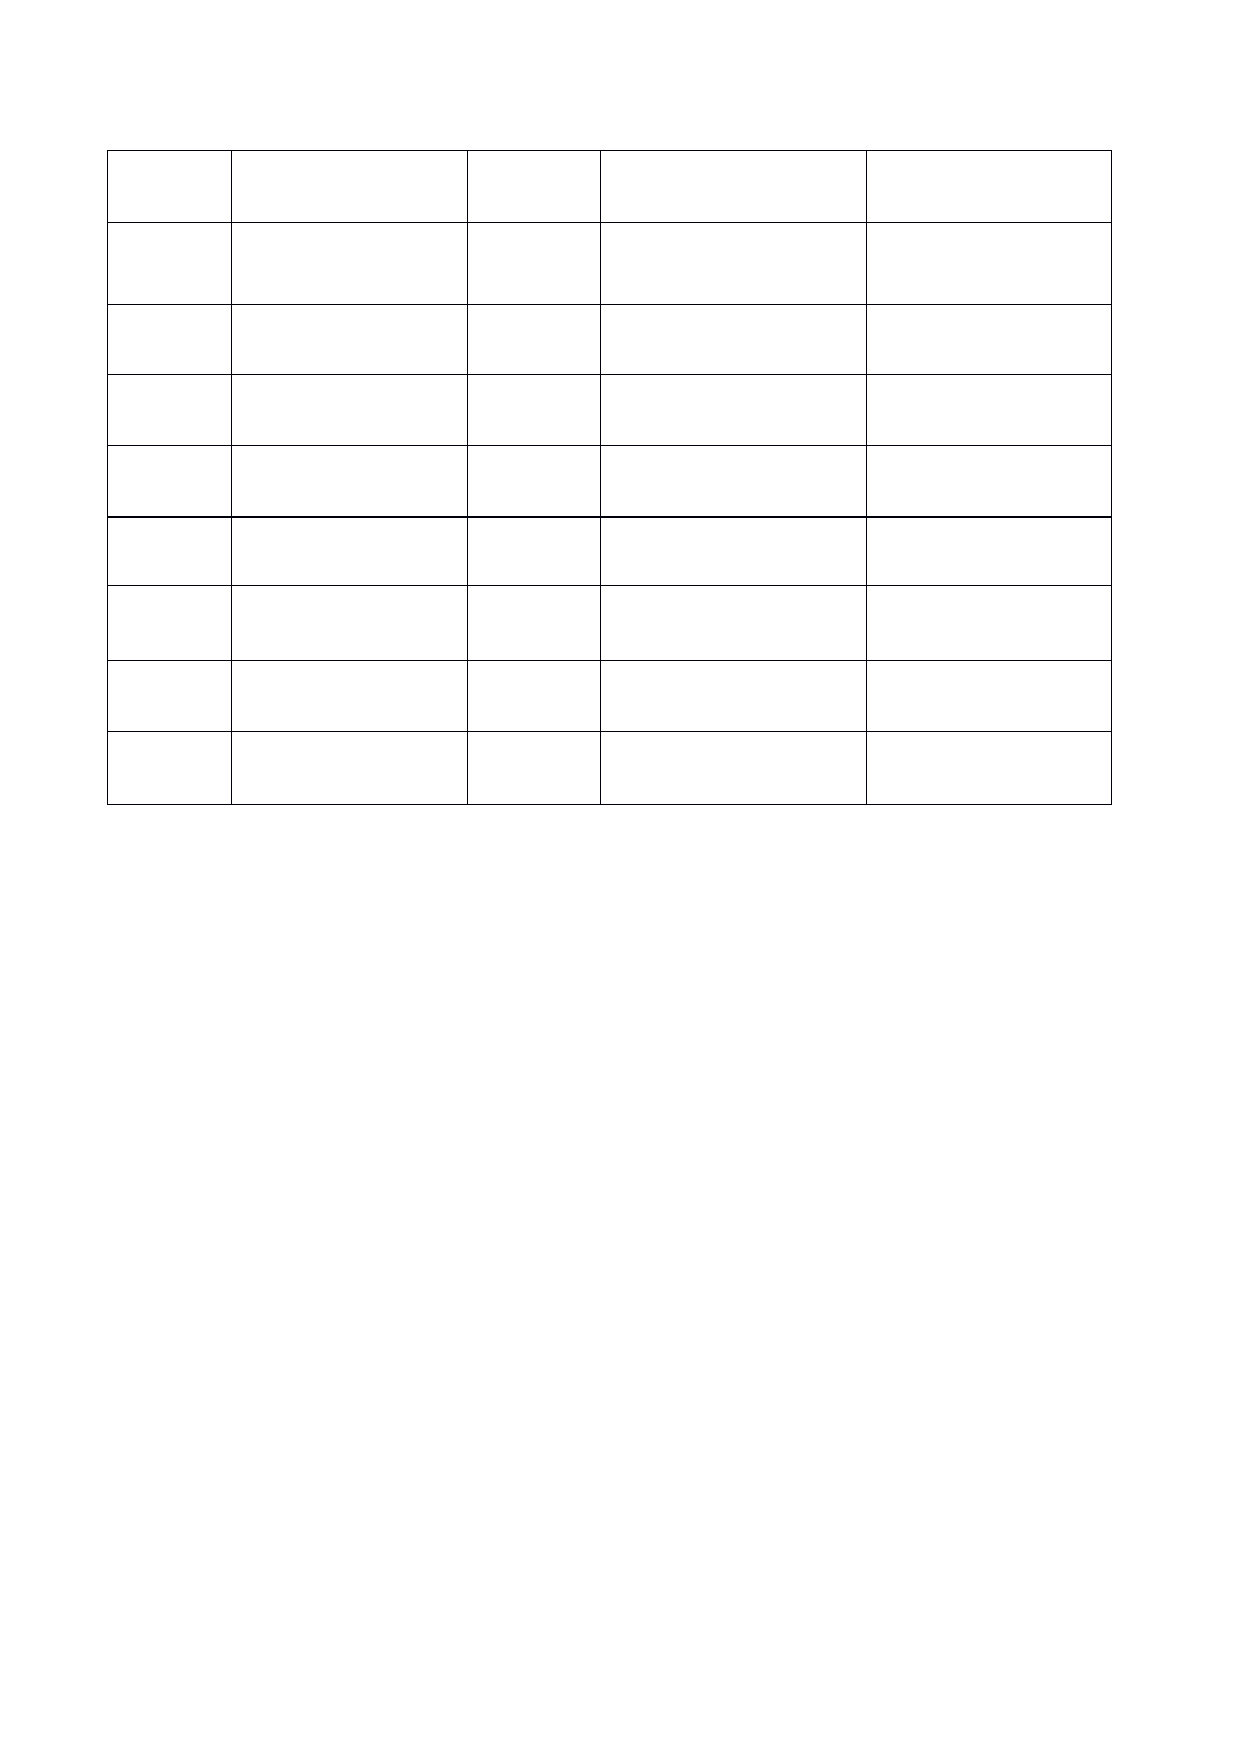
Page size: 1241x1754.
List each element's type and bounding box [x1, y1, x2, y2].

table_cell [601, 732, 866, 804]
table_cell [108, 518, 231, 585]
table_cell [108, 446, 231, 516]
table_cell [108, 305, 231, 373]
table_cell [108, 151, 231, 222]
table_cell [867, 586, 1111, 660]
table_cell [232, 305, 467, 373]
table_cell [232, 375, 467, 444]
table_cell [468, 586, 600, 660]
table_cell [232, 732, 467, 804]
table_cell [232, 446, 467, 516]
table_cell [601, 518, 866, 585]
table_cell [601, 661, 866, 731]
table_cell [867, 661, 1111, 731]
table_cell [468, 661, 600, 731]
table_cell [867, 446, 1111, 516]
table_cell [601, 305, 866, 373]
table_cell [468, 223, 600, 303]
table_cell [468, 305, 600, 373]
table_cell [867, 375, 1111, 444]
table_cell [468, 732, 600, 804]
table_cell [468, 375, 600, 444]
table_cell [232, 151, 467, 222]
table_cell [108, 223, 231, 303]
table_cell [867, 732, 1111, 804]
table_cell [108, 732, 231, 804]
table_cell [468, 518, 600, 585]
table_cell [601, 223, 866, 303]
table_cell [108, 375, 231, 444]
table_cell [601, 446, 866, 516]
table_cell [601, 586, 866, 660]
table_cell [601, 375, 866, 444]
table_cell [108, 586, 231, 660]
table_cell [468, 151, 600, 222]
table_cell [232, 661, 467, 731]
table_cell [232, 223, 467, 303]
table_cell [867, 305, 1111, 373]
table_cell [232, 518, 467, 585]
table_cell [601, 151, 866, 222]
table_cell [867, 223, 1111, 303]
table_cell [232, 586, 467, 660]
table_cell [108, 661, 231, 731]
table_cell [867, 518, 1111, 585]
table_cell [468, 446, 600, 516]
table_cell [867, 151, 1111, 222]
